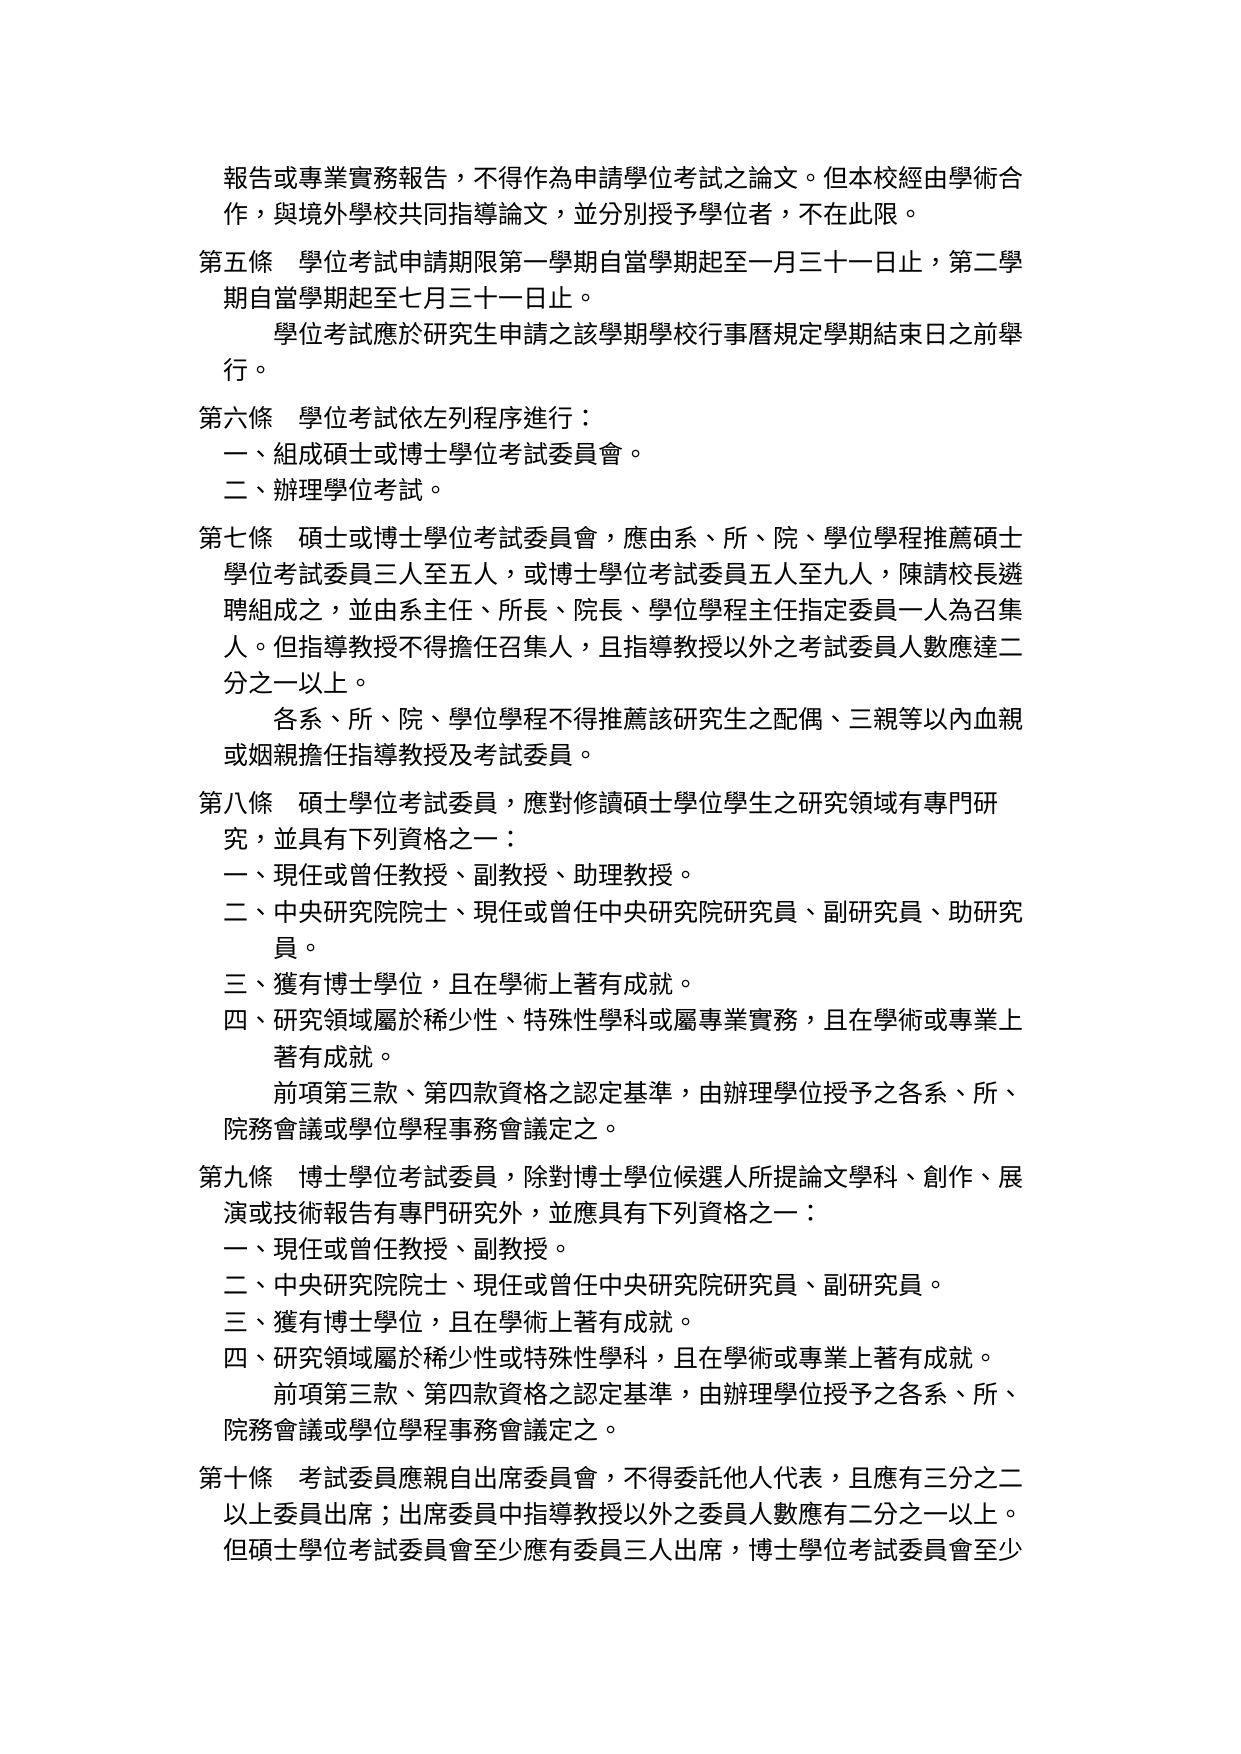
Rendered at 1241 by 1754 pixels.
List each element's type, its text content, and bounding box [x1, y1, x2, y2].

table_cell 第十條 考試委員應親自出席委員會，不得委託他人代表，且應有三分之二以上委員出席；出席委員中指導教授以外之委員人數應有二分之一以上。但碩士學位考試委員會至少應有委員三人出席，博士學位考試委員會至少 [188, 1447, 1053, 1567]
table_cell 第六條 學位考試依左列程序進行： 一、組成碩士或博士學位考試委員會。 二、辦理學位考試。 [188, 387, 1053, 507]
table_cell 第五條 學位考試申請期限第一學期自當學期起至一月三十一日止，第二學期自當學期起至七月三十一日止。 學位考試應於研究生申請之該學期學校行事曆規定學期結束日之前舉行。 [188, 231, 1053, 387]
table_cell 第八條 碩士學位考試委員，應對修讀碩士學位學生之研究領域有專門研究，並具有下列資格之一： 一、現任或曾任教授、副教授、助理教授。 二、中央研究院院士、現任或曾任中央研究院研究員、副研究員、助研究員。 三、獲有博士學位，且在學術上著有成就。 四、研究領域屬於稀少性、特殊性學科或屬專業實務，且在學術或專業上著有成就。 前項第三款、第四款資格之認定基準，由辦理學位授予之各系、所、院務會議或學位學程事務會議定之。 [188, 772, 1053, 1146]
table_cell 報告或專業實務報告，不得作為申請學位考試之論文。但本校經由學術合作，與境外學校共同指導論文，並分別授予學位者，不在此限。 [188, 158, 1053, 231]
table_cell 第九條 博士學位考試委員，除對博士學位候選人所提論文學科、創作、展演或技術報告有專門研究外，並應具有下列資格之一： 一、現任或曾任教授、副教授。 二、中央研究院院士、現任或曾任中央研究院研究員、副研究員。 三、獲有博士學位，且在學術上著有成就。 四、研究領域屬於稀少性或特殊性學科，且在學術或專業上著有成就。 前項第三款、第四款資格之認定基準，由辦理學位授予之各系、所、院務會議或學位學程事務會議定之。 [188, 1146, 1053, 1447]
table_cell 第七條 碩士或博士學位考試委員會，應由系、所、院、學位學程推薦碩士學位考試委員三人至五人，或博士學位考試委員五人至九人，陳請校長遴聘組成之，並由系主任、所長、院長、學位學程主任指定委員一人為召集人。但指導教授不得擔任召集人，且指導教授以外之考試委員人數應達二分之一以上。 各系、所、院、學位學程不得推薦該研究生之配偶、三親等以內血親或姻親擔任指導教授及考試委員。 [188, 507, 1053, 772]
